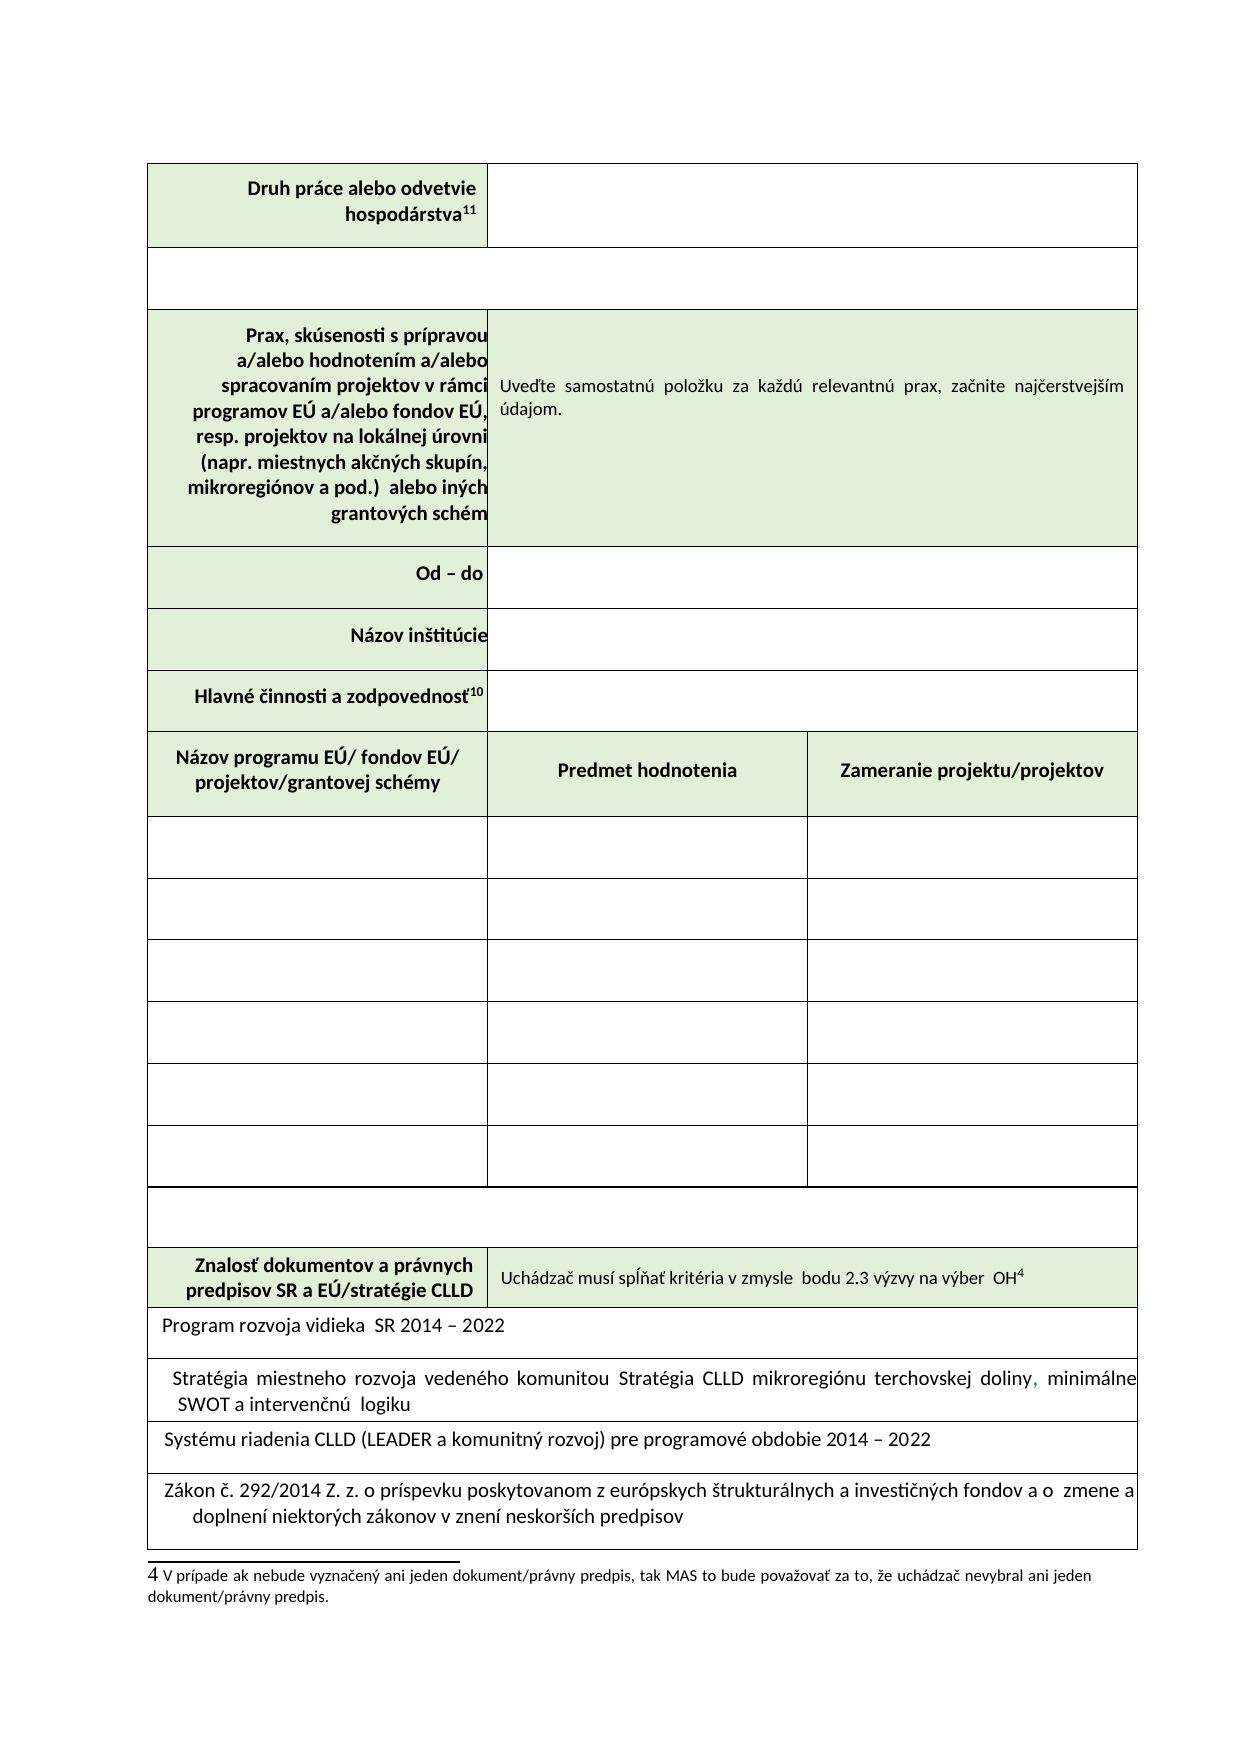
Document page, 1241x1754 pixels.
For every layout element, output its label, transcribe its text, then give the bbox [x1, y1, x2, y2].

table_cell [488, 547, 1137, 608]
table_cell [148, 1126, 487, 1186]
table_cell [488, 1126, 807, 1186]
table_cell Od – do [148, 547, 487, 608]
table_cell Systému riadenia CLLD (LEADER a komunitný rozvoj) pre programové obdobie 2014 – 2022 [148, 1422, 1137, 1472]
table_cell Uveďte samostatnú položku za každú relevantnú prax, začnite najčerstvejším údajom. [488, 310, 1137, 546]
table_cell Predmet hodnotenia [488, 732, 807, 816]
table_cell Program rozvoja vidieka SR 2014 – 2022 [148, 1308, 1137, 1358]
table_cell [148, 817, 487, 878]
table_cell [148, 879, 487, 939]
table_cell Názov programu EÚ/ fondov EÚ/ projektov/grantovej schémy [148, 732, 487, 816]
table_cell Názov inštitúcie [148, 609, 487, 669]
table_cell [808, 1126, 1137, 1186]
table_cell [148, 1188, 1137, 1247]
table_cell [808, 940, 1137, 1001]
table_cell Stratégia miestneho rozvoja vedeného komunitou Stratégia CLLD mikroregiónu terchovskej doliny, minimálne SWOT a intervenčnú logiku [148, 1359, 1137, 1421]
table_cell [488, 1064, 807, 1125]
table_cell [148, 940, 487, 1001]
table_cell [488, 671, 1137, 731]
table_cell [808, 1002, 1137, 1063]
table_cell Uchádzač musí spĺňať kritéria v zmysle bodu 2.3 výzvy na výber OH [488, 1248, 1137, 1307]
table_cell Zameranie projektu/projektov [808, 732, 1137, 816]
table_cell [148, 248, 1137, 309]
table_cell [488, 609, 1137, 669]
table_cell [488, 940, 807, 1001]
table_cell [148, 1064, 487, 1125]
table_cell [148, 1002, 487, 1063]
table_cell Druh práce alebo odvetvie hospodárstva11 [148, 164, 487, 247]
table_cell [808, 879, 1137, 939]
table_cell [488, 817, 807, 878]
table_cell Znalosť dokumentov a právnych predpisov SR a EÚ/stratégie CLLD [148, 1248, 487, 1307]
table_cell Zákon č. 292/2014 Z. z. o príspevku poskytovanom z európskych štrukturálnych a investičných fondov a o zmene a doplnení niektorých zákonov v znení neskorších predpisov [148, 1474, 1137, 1549]
table_cell [808, 817, 1137, 878]
table_cell Hlavné činnosti a zodpovednosť10 [148, 671, 487, 731]
table_cell [488, 164, 1137, 247]
table_cell Prax, skúsenosti s prípravou a/alebo hodnotením a/alebo spracovaním projektov v rámci programov EÚ a/alebo fondov EÚ, resp. projektov na lokálnej úrovni (napr. miestnych akčných skupín, mikroregiónov a pod.) alebo iných grantových schém [148, 310, 487, 546]
table_cell [488, 1002, 807, 1063]
table_cell [808, 1064, 1137, 1125]
table_cell [488, 879, 807, 939]
